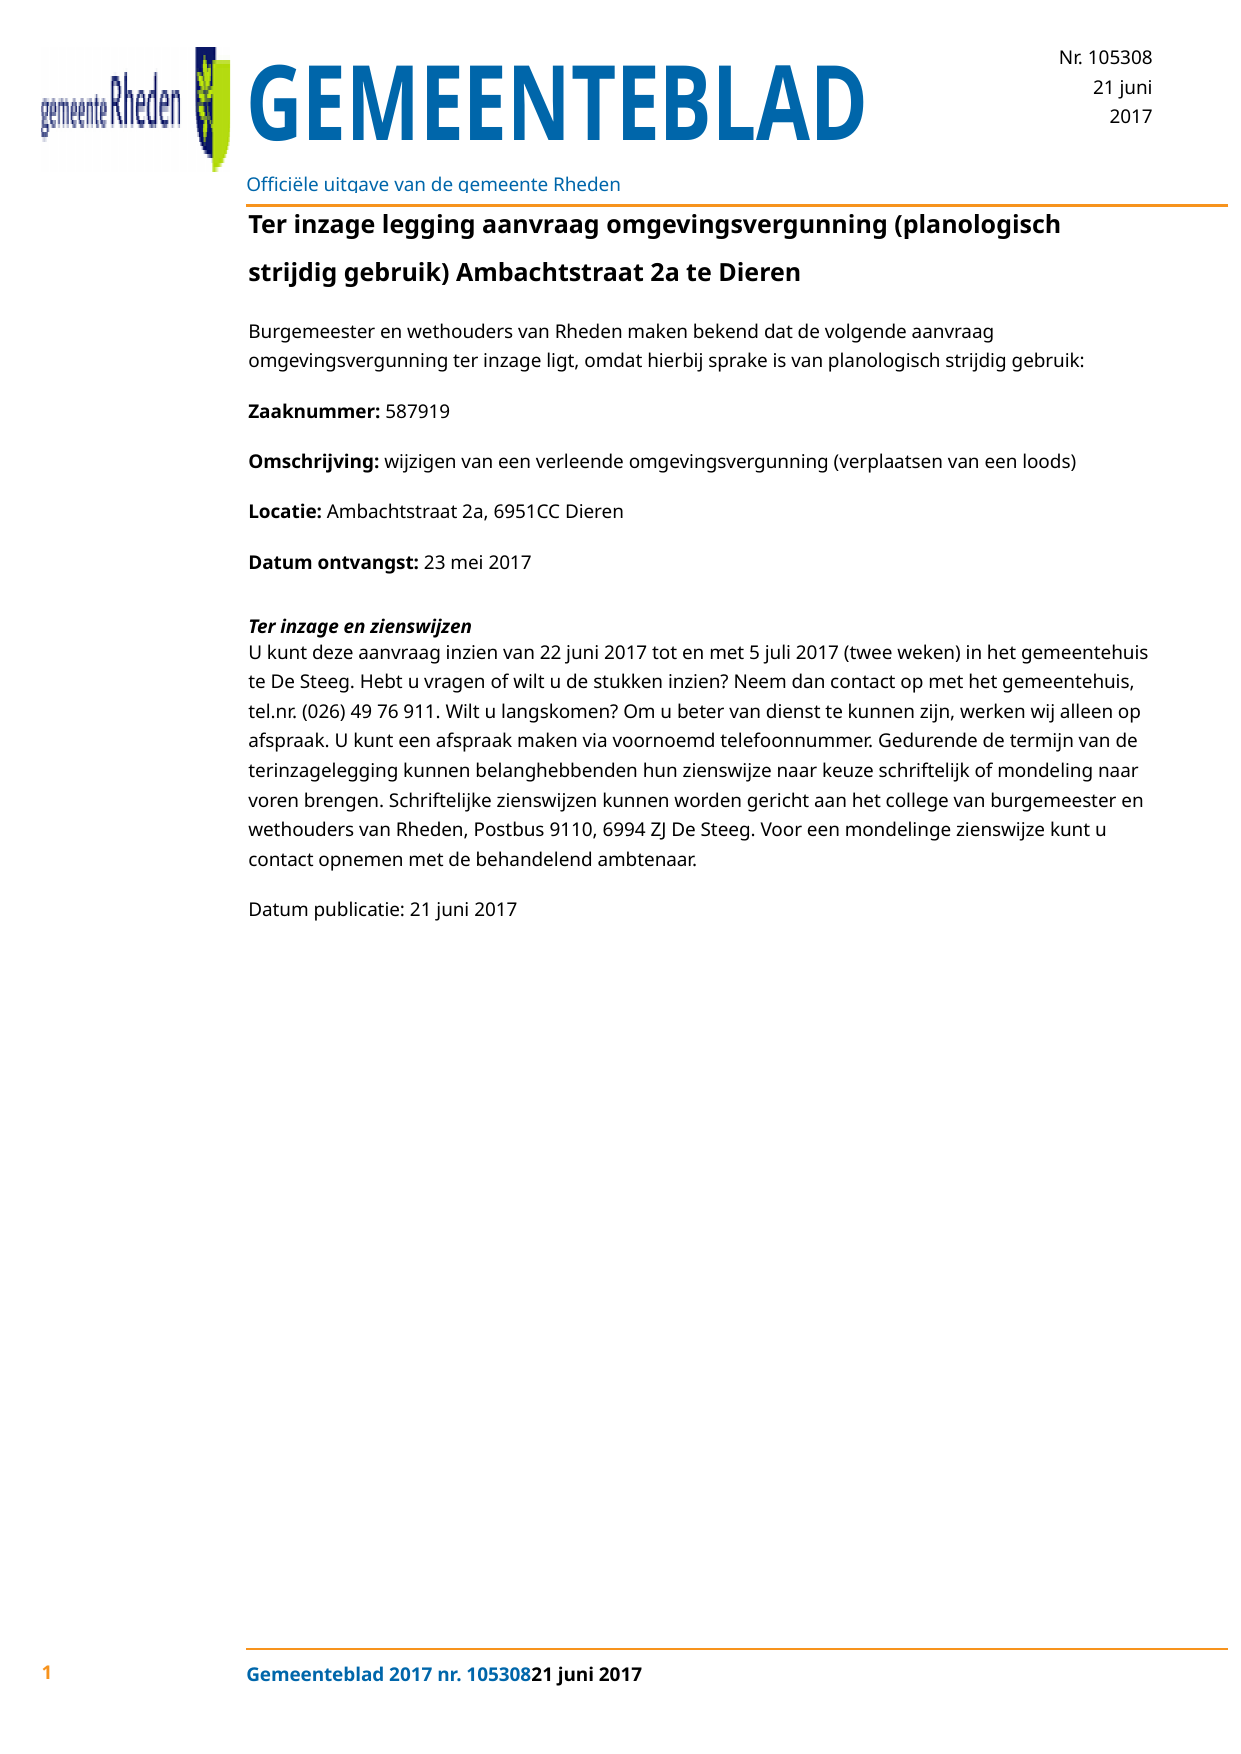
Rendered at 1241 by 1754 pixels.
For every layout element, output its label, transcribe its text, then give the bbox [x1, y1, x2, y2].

text Zaaknummer: 587919 [248, 398, 1152, 424]
text Ter inzage en zienswijzen [248, 613, 1152, 639]
text U kunt deze aanvraag inzien van 22 juni 2017 tot en met 5 juli 2017 (twee weken) in het gemeentehuis te De Steeg. Hebt u vragen of wilt u de stukken inzien? Neem dan contact op met het gemeentehuis, tel.nr. (026) 49 76 911. Wilt u langskomen? Om u beter van dienst te kunnen zijn, werken wij alleen op afspraak. U kunt een afspraak maken via voornoemd telefoonnummer. Gedurende de termijn van de terinzagelegging kunnen belanghebbenden hun zienswijze naar keuze schriftelijk of mondeling naar voren brengen. Schriftelijke zienswijzen kunnen worden gericht aan het college van burgemeester en wethouders van Rheden, Postbus 9110, 6994 ZJ De Steeg. Voor een mondelinge zienswijze kunt u contact opnemen met de behandelend ambtenaar. [248, 639, 1152, 872]
text Omschrijving: wijzigen van een verleende omgevingsvergunning (verplaatsen van een loods) [248, 448, 1152, 474]
text Burgemeester en wethouders van Rheden maken bekend dat de volgende aanvraag omgevingsvergunning ter inzage ligt, omdat hierbij sprake is van planologisch strijdig gebruik: [248, 318, 1152, 373]
text Datum publicatie: 21 juni 2017 [248, 896, 1152, 922]
text Ter inzage legging aanvraag omgevingsvergunning (planologisch strijdig gebruik) Ambachtstraat 2a te Dieren [248, 207, 1152, 288]
picture [41, 47, 231, 172]
text Datum ontvangst: 23 mei 2017 [248, 549, 1152, 575]
text Locatie: Ambachtstraat 2a, 6951CC Dieren [248, 499, 1152, 524]
